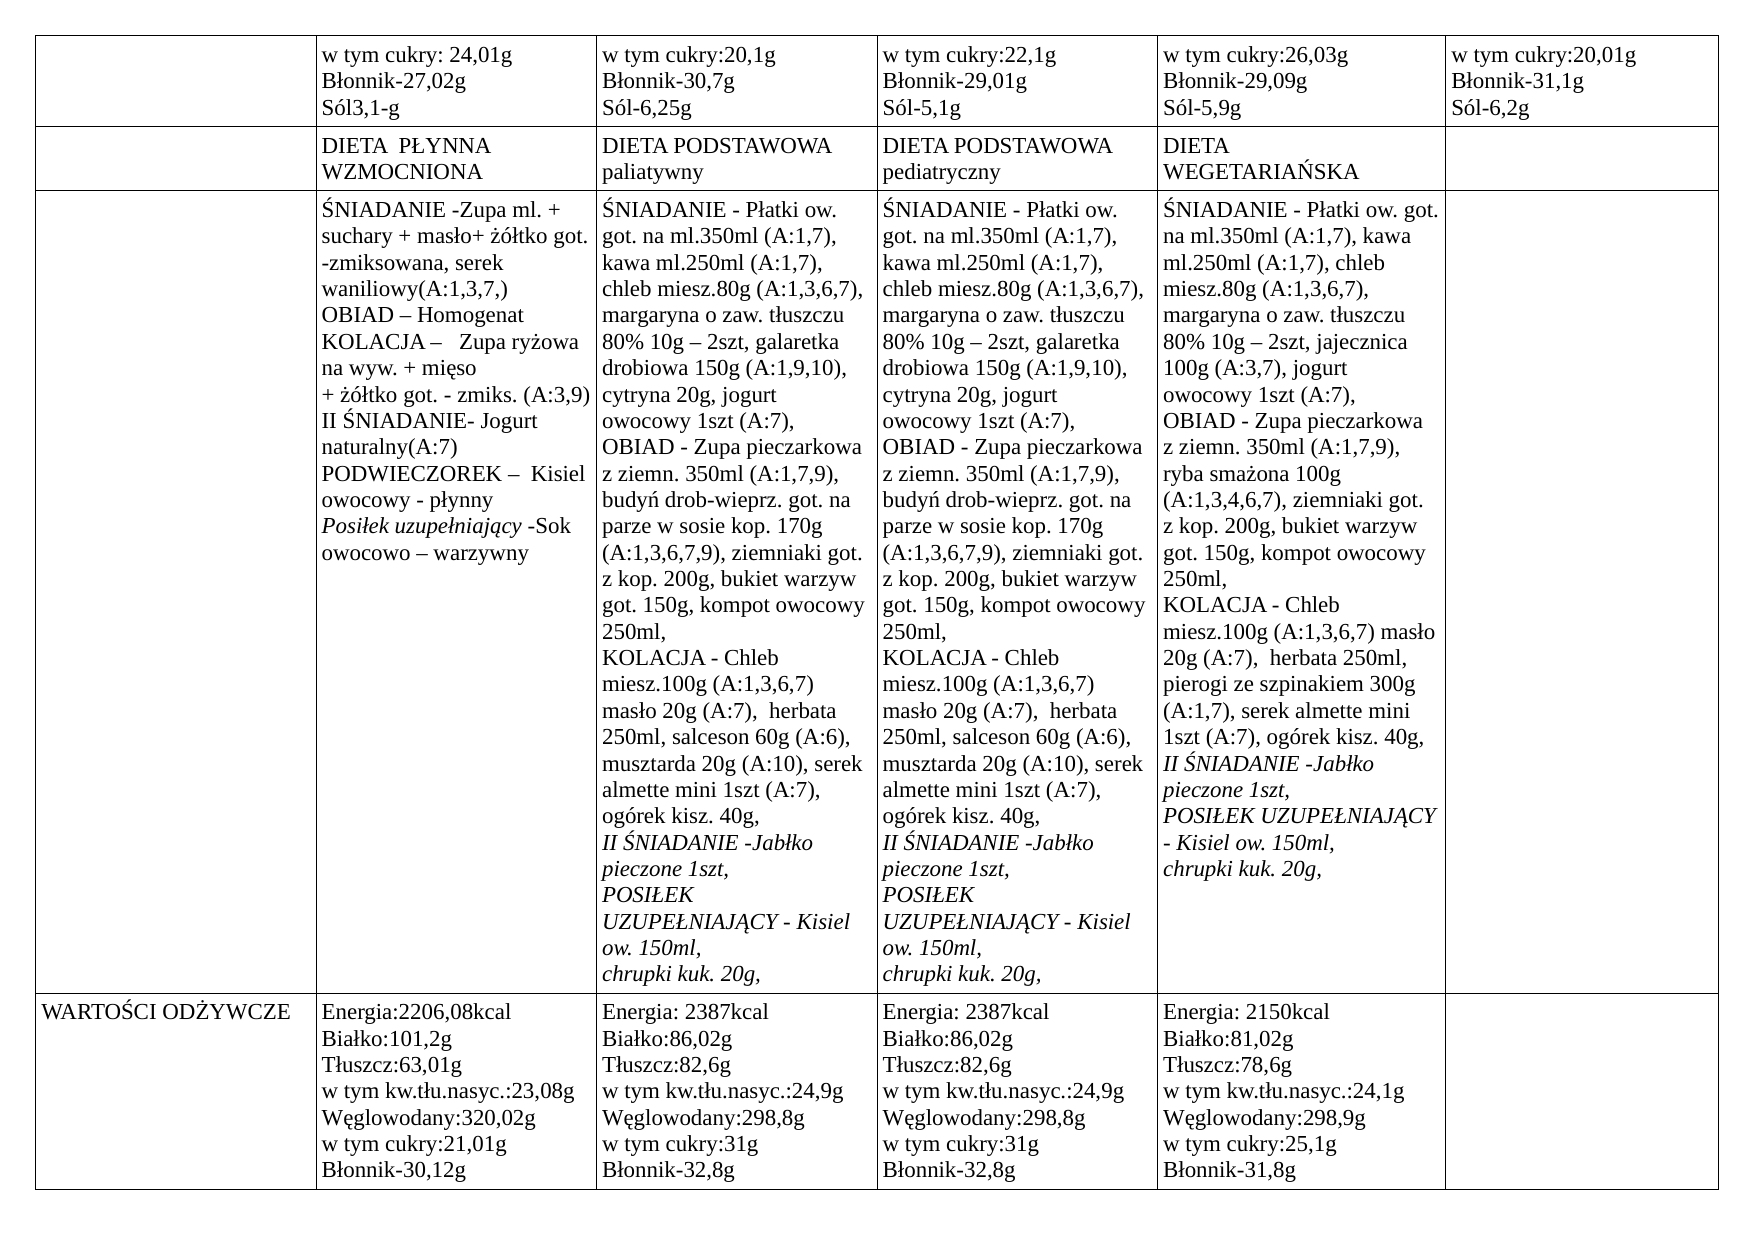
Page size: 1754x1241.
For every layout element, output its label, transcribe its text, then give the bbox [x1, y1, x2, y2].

table_cell w tym cukry:26,03g Błonnik-29,09g Sól-5,9g [1158, 36, 1445, 126]
table_cell w tym cukry: 24,01g Błonnik-27,02g Sól3,1-g [317, 36, 596, 126]
table_cell [1446, 994, 1718, 1188]
table_cell WARTOŚCI ODŻYWCZE [36, 994, 316, 1188]
table_cell Energia: 2387kcal Białko:86,02g Tłuszcz:82,6g w tym kw.tłu.nasyc.:24,9g Węglowodany:298,8g w tym cukry:31g Błonnik-32,8g [597, 994, 877, 1188]
table_cell ŚNIADANIE -Zupa ml. + suchary + masło+ żółtko got. -zmiksowana, serek waniliowy(A:1,3,7,) OBIAD – Homogenat KOLACJA – Zupa ryżowa na wyw. + mięso + żółtko got. - zmiks. (A:3,9) II ŚNIADANIE- Jogurt naturalny(A:7) PODWIECZOREK – Kisiel owocowy - płynny Posiłek uzupełniający -Sok owocowo – warzywny [317, 191, 596, 992]
table_cell ŚNIADANIE - Płatki ow. got. na ml.350ml (A:1,7), kawa ml.250ml (A:1,7), chleb miesz.80g (A:1,3,6,7), margaryna o zaw. tłuszczu 80% 10g – 2szt, galaretka drobiowa 150g (A:1,9,10), cytryna 20g, jogurt owocowy 1szt (A:7), OBIAD - Zupa pieczarkowa z ziemn. 350ml (A:1,7,9), budyń drob-wieprz. got. na parze w sosie kop. 170g (A:1,3,6,7,9), ziemniaki got. z kop. 200g, bukiet warzyw got. 150g, kompot owocowy 250ml, KOLACJA - Chleb miesz.100g (A:1,3,6,7) masło 20g (A:7), herbata 250ml, salceson 60g (A:6), musztarda 20g (A:10), serek almette mini 1szt (A:7), ogórek kisz. 40g, II ŚNIADANIE -Jabłko pieczone 1szt, POSIŁEK UZUPEŁNIAJĄCY - Kisiel ow. 150ml, chrupki kuk. 20g, [597, 191, 877, 992]
table_cell DIETA PODSTAWOWA pediatryczny [878, 127, 1157, 190]
table_cell ŚNIADANIE - Płatki ow. got. na ml.350ml (A:1,7), kawa ml.250ml (A:1,7), chleb miesz.80g (A:1,3,6,7), margaryna o zaw. tłuszczu 80% 10g – 2szt, jajecznica 100g (A:3,7), jogurt owocowy 1szt (A:7), OBIAD - Zupa pieczarkowa z ziemn. 350ml (A:1,7,9), ryba smażona 100g (A:1,3,4,6,7), ziemniaki got. z kop. 200g, bukiet warzyw got. 150g, kompot owocowy 250ml, KOLACJA - Chleb miesz.100g (A:1,3,6,7) masło 20g (A:7), herbata 250ml, pierogi ze szpinakiem 300g (A:1,7), serek almette mini 1szt (A:7), ogórek kisz. 40g, II ŚNIADANIE -Jabłko pieczone 1szt, POSIŁEK UZUPEŁNIAJĄCY - Kisiel ow. 150ml, chrupki kuk. 20g, [1158, 191, 1445, 992]
table_cell [1446, 127, 1718, 190]
table_cell Energia: 2150kcal Białko:81,02g Tłuszcz:78,6g w tym kw.tłu.nasyc.:24,1g Węglowodany:298,9g w tym cukry:25,1g Błonnik-31,8g [1158, 994, 1445, 1188]
table_cell [1446, 191, 1718, 992]
table_cell ŚNIADANIE - Płatki ow. got. na ml.350ml (A:1,7), kawa ml.250ml (A:1,7), chleb miesz.80g (A:1,3,6,7), margaryna o zaw. tłuszczu 80% 10g – 2szt, galaretka drobiowa 150g (A:1,9,10), cytryna 20g, jogurt owocowy 1szt (A:7), OBIAD - Zupa pieczarkowa z ziemn. 350ml (A:1,7,9), budyń drob-wieprz. got. na parze w sosie kop. 170g (A:1,3,6,7,9), ziemniaki got. z kop. 200g, bukiet warzyw got. 150g, kompot owocowy 250ml, KOLACJA - Chleb miesz.100g (A:1,3,6,7) masło 20g (A:7), herbata 250ml, salceson 60g (A:6), musztarda 20g (A:10), serek almette mini 1szt (A:7), ogórek kisz. 40g, II ŚNIADANIE -Jabłko pieczone 1szt, POSIŁEK UZUPEŁNIAJĄCY - Kisiel ow. 150ml, chrupki kuk. 20g, [878, 191, 1157, 992]
table_cell DIETA WEGETARIAŃSKA [1158, 127, 1445, 190]
table_cell w tym cukry:20,1g Błonnik-30,7g Sól-6,25g [597, 36, 877, 126]
table_cell w tym cukry:20,01g Błonnik-31,1g Sól-6,2g [1446, 36, 1718, 126]
table_cell Energia: 2387kcal Białko:86,02g Tłuszcz:82,6g w tym kw.tłu.nasyc.:24,9g Węglowodany:298,8g w tym cukry:31g Błonnik-32,8g [878, 994, 1157, 1188]
table_cell [36, 36, 316, 126]
table_cell w tym cukry:22,1g Błonnik-29,01g Sól-5,1g [878, 36, 1157, 126]
table_cell DIETA PODSTAWOWA paliatywny [597, 127, 877, 190]
table_cell Energia:2206,08kcal Białko:101,2g Tłuszcz:63,01g w tym kw.tłu.nasyc.:23,08g Węglowodany:320,02g w tym cukry:21,01g Błonnik-30,12g [317, 994, 596, 1188]
table_cell [36, 127, 316, 190]
table_cell DIETA PŁYNNA WZMOCNIONA [317, 127, 596, 190]
table_cell [36, 191, 316, 992]
